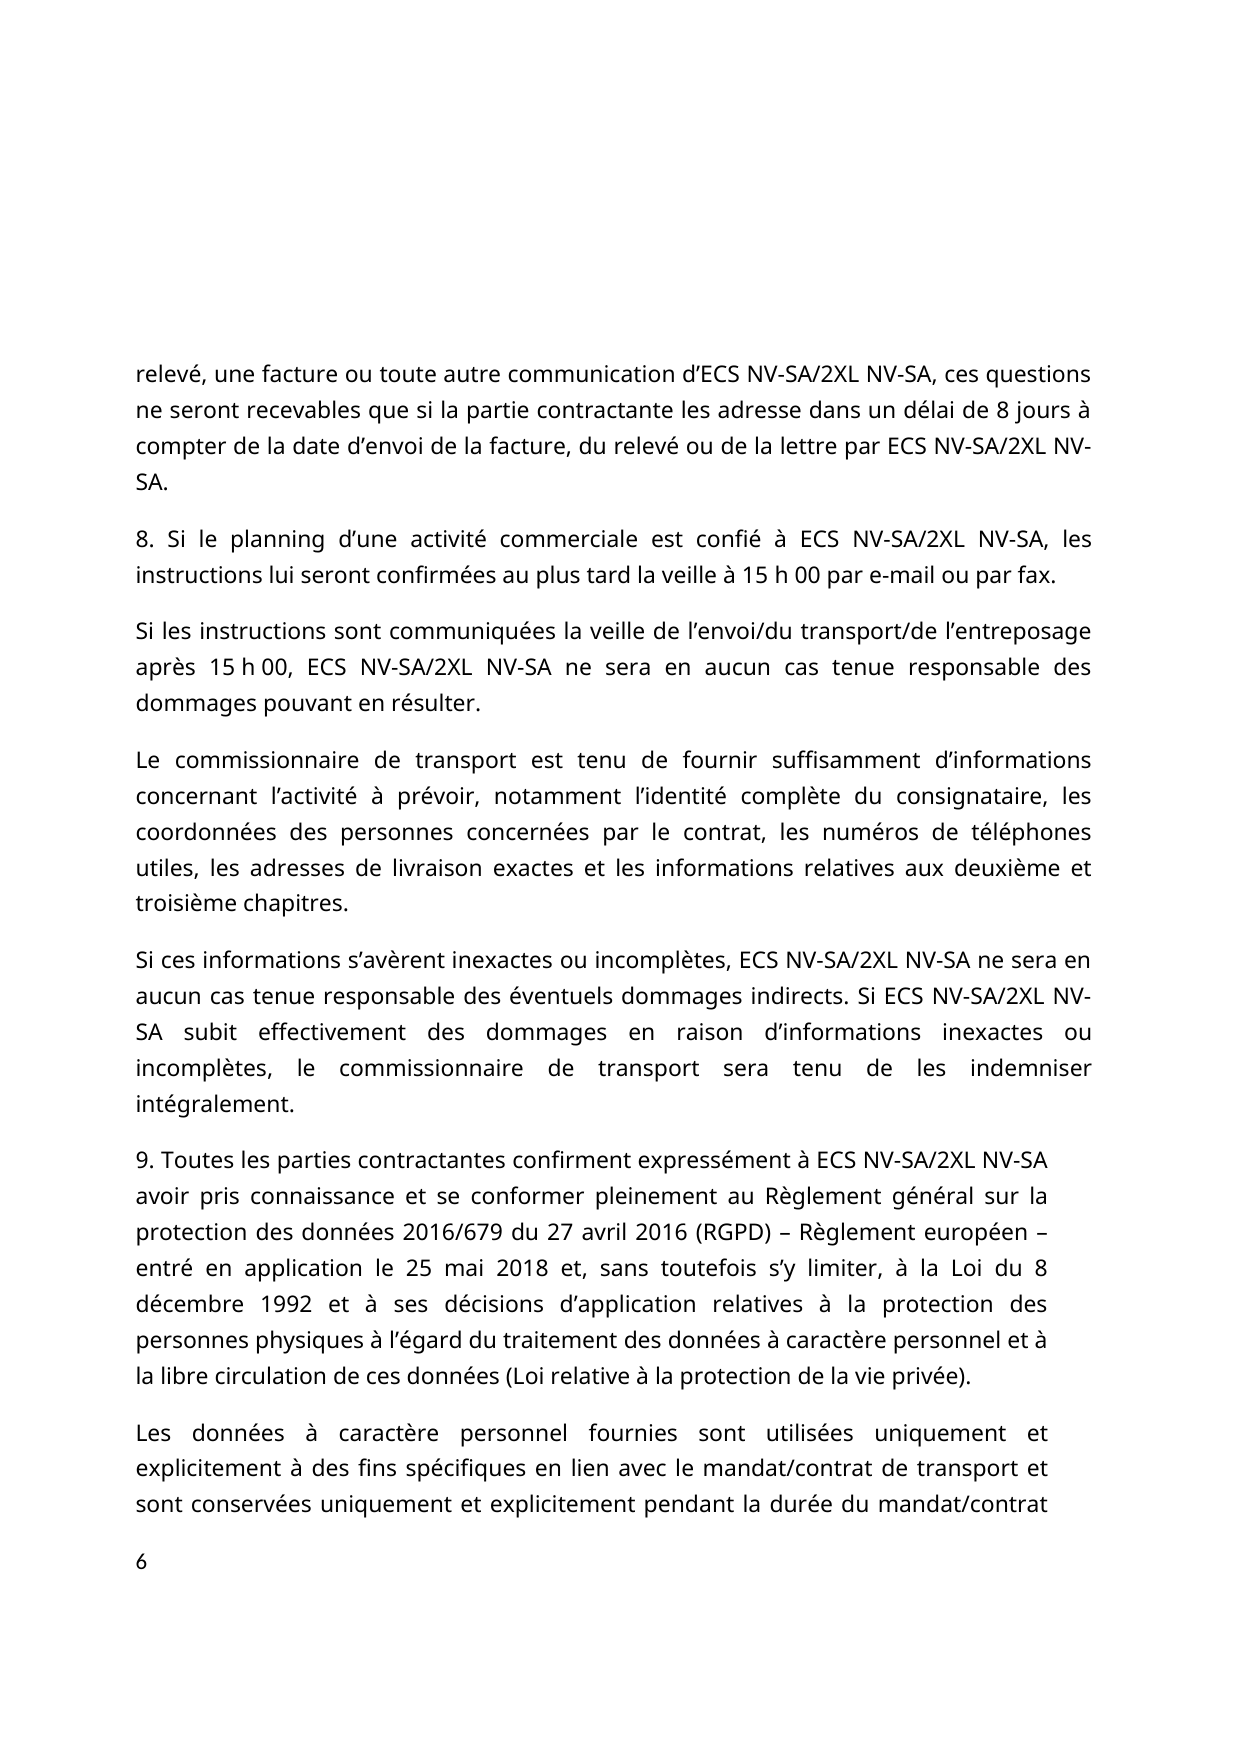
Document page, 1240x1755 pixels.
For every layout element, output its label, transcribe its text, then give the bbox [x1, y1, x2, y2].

text Si les instructions sont communiquées la veille de l’envoi/du transport/de l’entreposage après 15 h 00, ECS NV-SA/2XL NV-SA ne sera en aucun cas tenue responsable des dommages pouvant en résulter. [135, 615, 1093, 718]
text Si ces informations s’avèrent inexactes ou incomplètes, ECS NV-SA/2XL NV-SA ne sera en aucun cas tenue responsable des éventuels dommages indirects. Si ECS NV-SA/2XL NV-SA subit effectivement des dommages en raison d’informations inexactes ou incomplètes, le commissionnaire de transport sera tenu de les indemniser intégralement. [135, 944, 1093, 1119]
text 8. Si le planning d’une activité commerciale est confié à ECS NV-SA/2XL NV-SA, les instructions lui seront confirmées au plus tard la veille à 15 h 00 par e-mail ou par fax. [135, 523, 1093, 590]
text relevé, une facture ou toute autre communication d’ECS NV-SA/2XL NV-SA, ces questions ne seront recevables que si la partie contractante les adresse dans un délai de 8 jours à compter de la date d’envoi de la facture, du relevé ou de la lettre par ECS NV-SA/2XL NV-SA. [135, 358, 1093, 497]
text Les données à caractère personnel fournies sont utilisées uniquement et explicitement à des fins spécifiques en lien avec le mandat/contrat de transport et sont conservées uniquement et explicitement pendant la durée du mandat/contrat [135, 1416, 1049, 1519]
text Le commissionnaire de transport est tenu de fournir suffisamment d’informations concernant l’activité à prévoir, notamment l’identité complète du consignataire, les coordonnées des personnes concernées par le contrat, les numéros de téléphones utiles, les adresses de livraison exactes et les informations relatives aux deuxième et troisième chapitres. [135, 744, 1093, 919]
text 9. Toutes les parties contractantes confirment expressément à ECS NV-SA/2XL NV-SA avoir pris connaissance et se conformer pleinement au Règlement général sur la protection des données 2016/679 du 27 avril 2016 (RGPD) – Règlement européen – entré en application le 25 mai 2018 et, sans toutefois s’y limiter, à la Loi du 8 décembre 1992 et à ses décisions d’application relatives à la protection des personnes physiques à l’égard du traitement des données à caractère personnel et à la libre circulation de ces données (Loi relative à la protection de la vie privée). [135, 1144, 1049, 1391]
